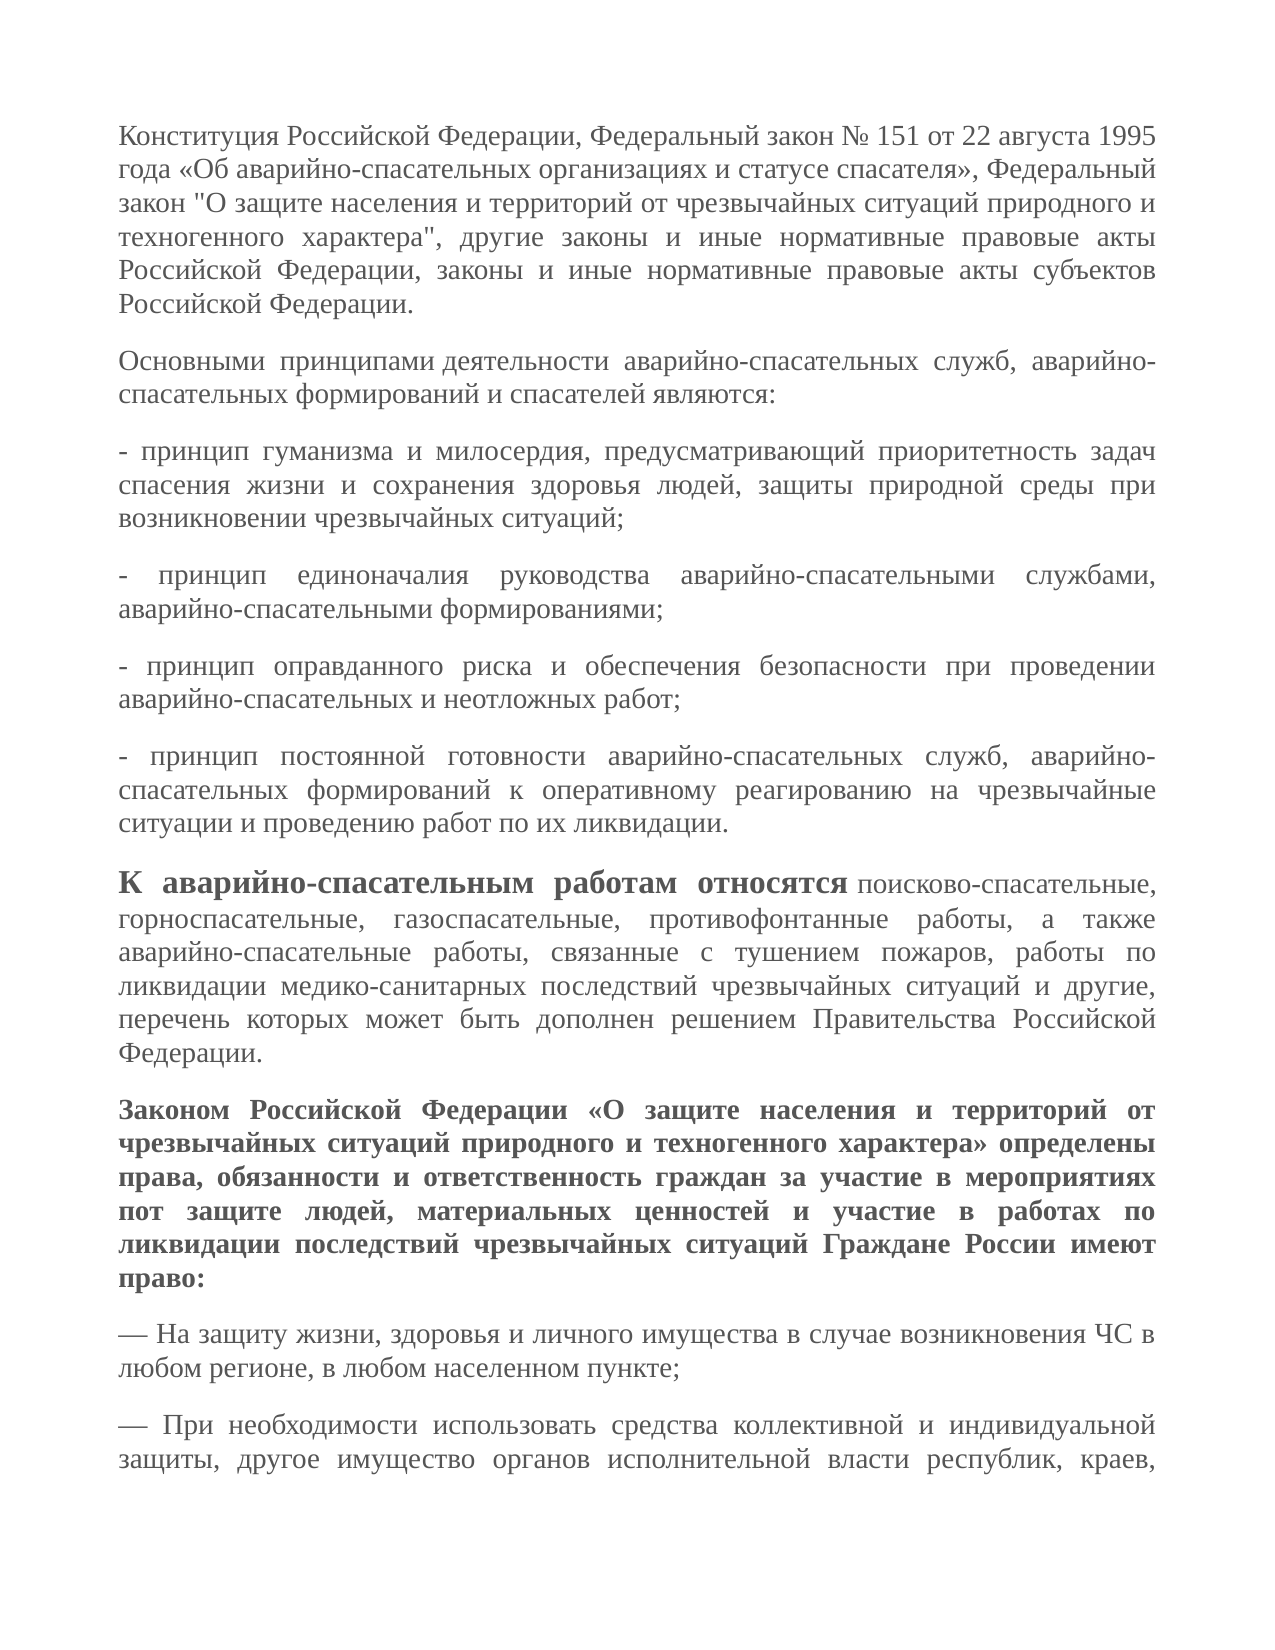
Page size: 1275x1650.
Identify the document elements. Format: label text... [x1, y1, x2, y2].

text - принцип единоначалия руководства аварийно-спасательными службами, аварийно-спасательными формированиями; [118, 557, 1157, 624]
text Основными принципами деятельности аварийно-спасательных служб, аварийно-спасательных формирований и спасателей являются: [118, 343, 1157, 410]
text К аварийно-спасательным работам относятся поисково-спасательные, горноспасательные, газоспасательные, противофонтанные работы, а также аварийно-спасательные работы, связанные с тушением пожаров, работы по ликвидации медико-санитарных последствий чрезвычайных ситуаций и другие, перечень которых может быть дополнен решением Правительства Российской Федерации. [118, 862, 1157, 1068]
text Конституция Российской Федерации, Федеральный закон № 151 от 22 августа 1995 года «Об аварийно-спасательных организациях и статусе спасателя», Федеральный закон "О защите населения и территорий от чрезвычайных ситуаций природного и техногенного характера", другие законы и иные нормативные правовые акты Российской Федерации, законы и иные нормативные правовые акты субъектов Российской Федерации. [118, 118, 1157, 319]
text Законом Российской Федерации «О защите населения и территорий от чрезвычайных ситуаций природного и техногенного характера» определены права, обязанности и ответственность граждан за участие в мероприятиях пот защите людей, материальных ценностей и участие в работах по ликвидации последствий чрезвычайных ситуаций Граждане России имеют право: [118, 1092, 1157, 1293]
text — На защиту жизни, здоровья и личного имущества в случае возникновения ЧС в любом регионе, в любом населенном пункте; [118, 1317, 1157, 1384]
text - принцип оправданного риска и обеспечения безопасности при проведении аварийно-спасательных и неотложных работ; [118, 648, 1157, 715]
text — При необходимости использовать средства коллективной и индивидуальной защиты, другое имущество органов исполнительной власти республик, краев, [118, 1407, 1157, 1474]
text - принцип гуманизма и милосердия, предусматривающий приоритетность задач спасения жизни и сохранения здоровья людей, защиты природной среды при возникновении чрезвычайных ситуаций; [118, 433, 1157, 534]
text - принцип постоянной готовности аварийно-спасательных служб, аварийно-спасательных формирований к оперативному реагированию на чрезвычайные ситуации и проведению работ по их ликвидации. [118, 738, 1157, 839]
